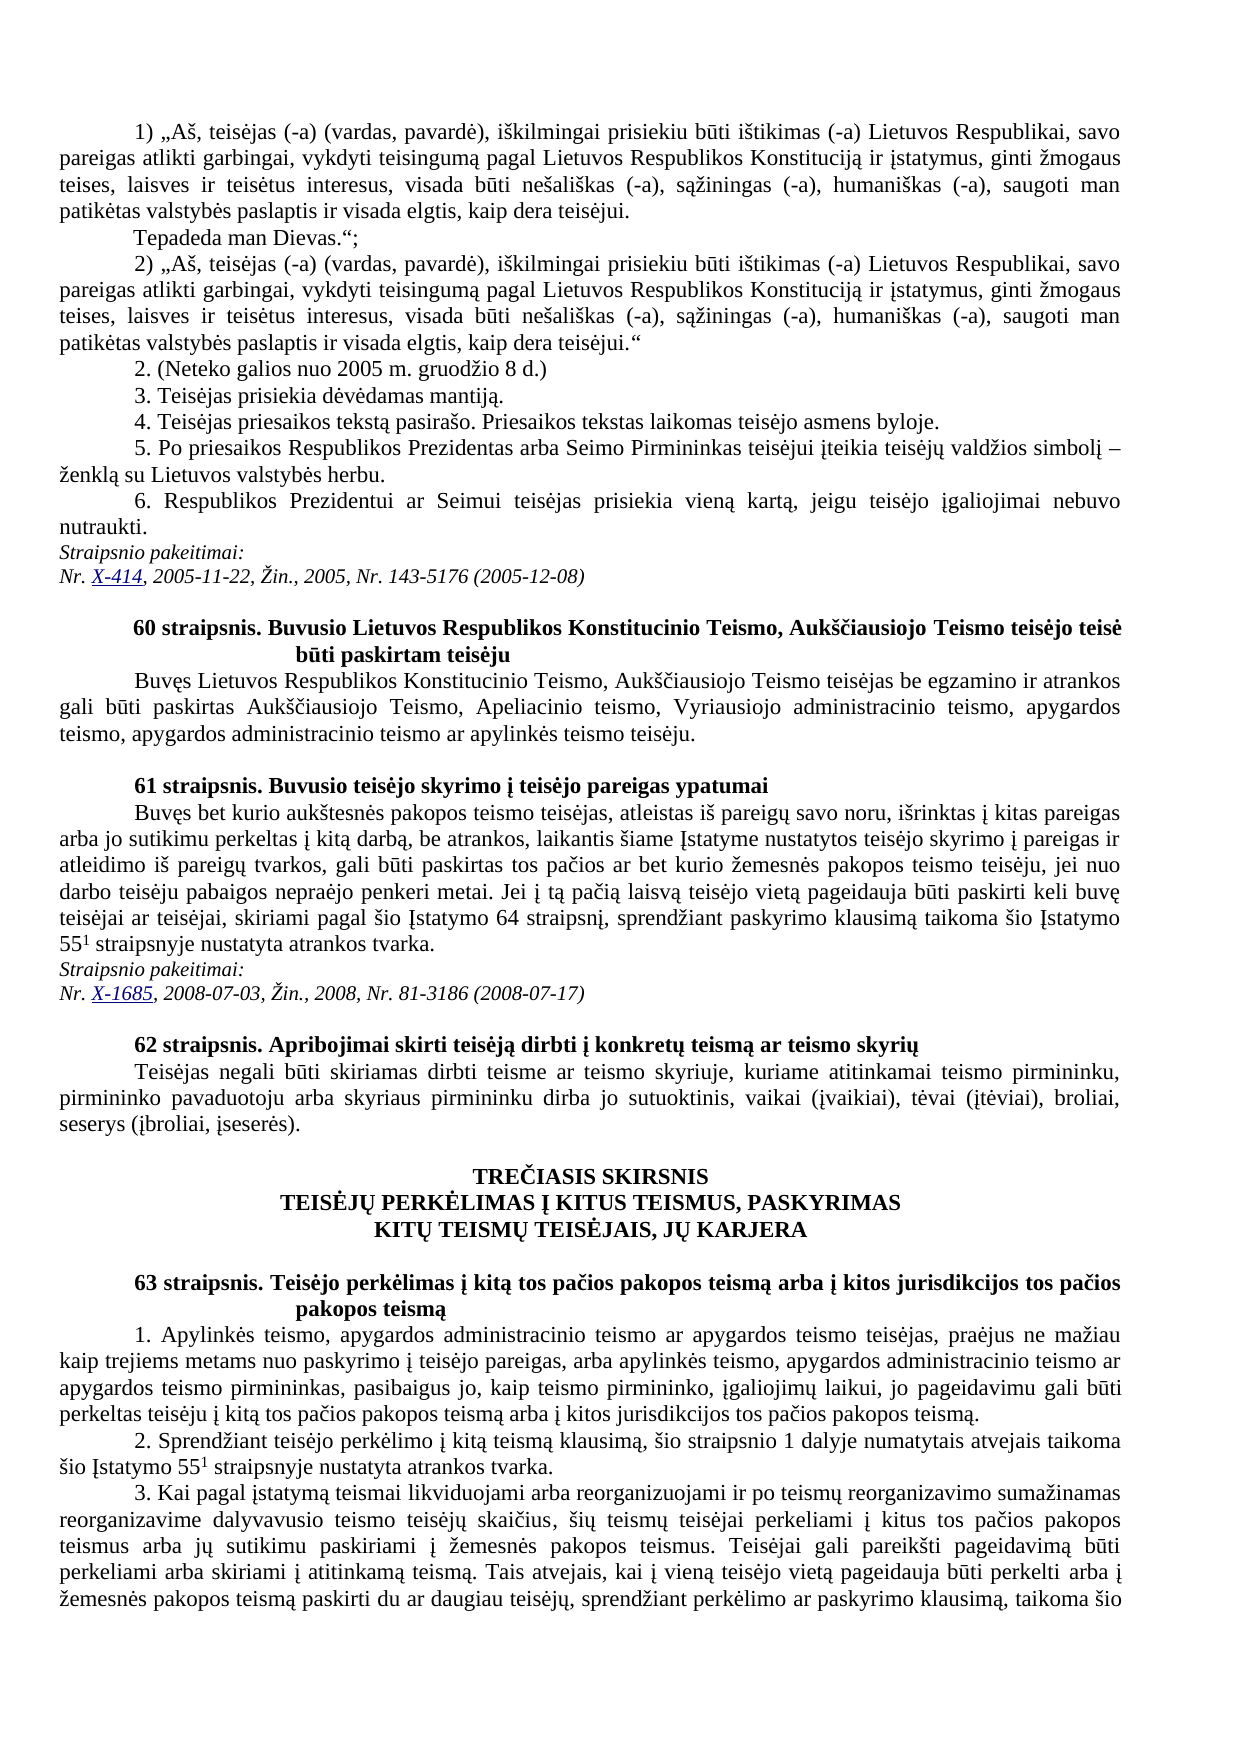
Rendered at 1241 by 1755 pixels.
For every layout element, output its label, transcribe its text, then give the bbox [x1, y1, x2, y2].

text 3. Teisėjas prisiekia dėvėdamas mantiją. [59, 382, 1122, 408]
text 2) „Aš, teisėjas (-a) (vardas, pavardė), iškilmingai prisiekiu būti ištikimas (-a) Lietuvos Respublikai, savo pareigas atlikti garbingai, vykdyti teisingumą pagal Lietuvos Respublikos Konstituciją ir įstatymus, ginti žmogaus teises, laisves ir teisėtus interesus, visada būti nešališkas (-a), sąžiningas (-a), humaniškas (-a), saugoti man patikėtas valstybės paslaptis ir visada elgtis, kaip dera teisėjui.“ [59, 250, 1122, 355]
text 60 straipsnis. Buvusio Lietuvos Respublikos Konstitucinio Teismo, Aukščiausiojo Teismo teisėjo teisė būti paskirtam teisėju [133, 614, 1122, 667]
text 2. Sprendžiant teisėjo perkėlimo į kitą teismą klausimą, šio straipsnio 1 dalyje numatytais atvejais taikoma šio Įstatymo 551 straipsnyje nustatyta atrankos tvarka. [59, 1427, 1122, 1479]
text Straipsnio pakeitimai: [59, 957, 1122, 981]
text TEISĖJŲ PERKĖLIMAS Į KITUS TEISMUS, PASKYRIMAS [59, 1189, 1122, 1216]
text 5. Po priesaikos Respublikos Prezidentas arba Seimo Pirmininkas teisėjui įteikia teisėjų valdžios simbolį – ženklą su Lietuvos valstybės herbu. [59, 434, 1122, 487]
text TREČIASIS SKIRSNIS [59, 1163, 1122, 1189]
text 2. (Neteko galios nuo 2005 m. gruodžio 8 d.) [59, 355, 1122, 382]
text 63 straipsnis. Teisėjo perkėlimas į kitą tos pačios pakopos teismą arba į kitos jurisdikcijos tos pačios pakopos teismą [134, 1268, 1122, 1321]
text Buvęs bet kurio aukštesnės pakopos teismo teisėjas, atleistas iš pareigų savo noru, išrinktas į kitas pareigas arba jo sutikimu perkeltas į kitą darbą, be atrankos, laikantis šiame Įstatyme nustatytos teisėjo skyrimo į pareigas ir atleidimo iš pareigų tvarkos, gali būti paskirtas tos pačios ar bet kurio žemesnės pakopos teismo teisėju, jei nuo darbo teisėju pabaigos nepraėjo penkeri metai. Jei į tą pačią laisvą teisėjo vietą pageidauja būti paskirti keli buvę teisėjai ar teisėjai, skiriami pagal šio Įstatymo 64 straipsnį, sprendžiant paskyrimo klausimą taikoma šio Įstatymo 551 straipsnyje nustatyta atrankos tvarka. [59, 799, 1122, 957]
text 6. Respublikos Prezidentui ar Seimui teisėjas prisiekia vieną kartą, jeigu teisėjo įgaliojimai nebuvo nutraukti. [59, 487, 1122, 540]
text 1. Apylinkės teismo, apygardos administracinio teismo ar apygardos teismo teisėjas, praėjus ne mažiau kaip trejiems metams nuo paskyrimo į teisėjo pareigas, arba apylinkės teismo, apygardos administracinio teismo ar apygardos teismo pirmininkas, pasibaigus jo, kaip teismo pirmininko, įgaliojimų laikui, jo pageidavimu gali būti perkeltas teisėju į kitą tos pačios pakopos teismą arba į kitos jurisdikcijos tos pačios pakopos teismą. [59, 1321, 1122, 1427]
text 4. Teisėjas priesaikos tekstą pasirašo. Priesaikos tekstas laikomas teisėjo asmens byloje. [59, 408, 1122, 434]
text 3. Kai pagal įstatymą teismai likviduojami arba reorganizuojami ir po teismų reorganizavimo sumažinamas reorganizavime dalyvavusio teismo teisėjų skaičius, šių teismų teisėjai perkeliami į kitus tos pačios pakopos teismus arba jų sutikimu paskiriami į žemesnės pakopos teismus. Teisėjai gali pareikšti pageidavimą būti perkeliami arba skiriami į atitinkamą teismą. Tais atvejais, kai į vieną teisėjo vietą pageidauja būti perkelti arba į žemesnės pakopos teismą paskirti du ar daugiau teisėjų, sprendžiant perkėlimo ar paskyrimo klausimą, taikoma šio [59, 1479, 1122, 1611]
text 1) „Aš, teisėjas (-a) (vardas, pavardė), iškilmingai prisiekiu būti ištikimas (-a) Lietuvos Respublikai, savo pareigas atlikti garbingai, vykdyti teisingumą pagal Lietuvos Respublikos Konstituciją ir įstatymus, ginti žmogaus teises, laisves ir teisėtus interesus, visada būti nešališkas (-a), sąžiningas (-a), humaniškas (-a), saugoti man patikėtas valstybės paslaptis ir visada elgtis, kaip dera teisėjui. [59, 118, 1122, 223]
text Buvęs Lietuvos Respublikos Konstitucinio Teismo, Aukščiausiojo Teismo teisėjas be egzamino ir atrankos gali būti paskirtas Aukščiausiojo Teismo, Apeliacinio teismo, Vyriausiojo administracinio teismo, apygardos teismo, apygardos administracinio teismo ar apylinkės teismo teisėju. [59, 667, 1122, 746]
text Tepadeda man Dievas.“; [59, 223, 1122, 250]
text Nr. X-414, 2005-11-22, Žin., 2005, Nr. 143-5176 (2005-12-08) [59, 564, 1122, 588]
text Straipsnio pakeitimai: [59, 540, 1122, 564]
text Nr. X-1685, 2008-07-03, Žin., 2008, Nr. 81-3186 (2008-07-17) [59, 981, 1122, 1005]
text 62 straipsnis. Apribojimai skirti teisėją dirbti į konkretų teismą ar teismo skyrių [134, 1031, 1122, 1058]
text KITŲ TEISMŲ TEISĖJAIS, JŲ KARJERA [59, 1216, 1122, 1242]
text 61 straipsnis. Buvusio teisėjo skyrimo į teisėjo pareigas ypatumai [59, 772, 1122, 799]
text Teisėjas negali būti skiriamas dirbti teisme ar teismo skyriuje, kuriame atitinkamai teismo pirmininku, pirmininko pavaduotoju arba skyriaus pirmininku dirba jo sutuoktinis, vaikai (įvaikiai), tėvai (įtėviai), broliai, seserys (įbroliai, įseserės). [59, 1058, 1122, 1137]
